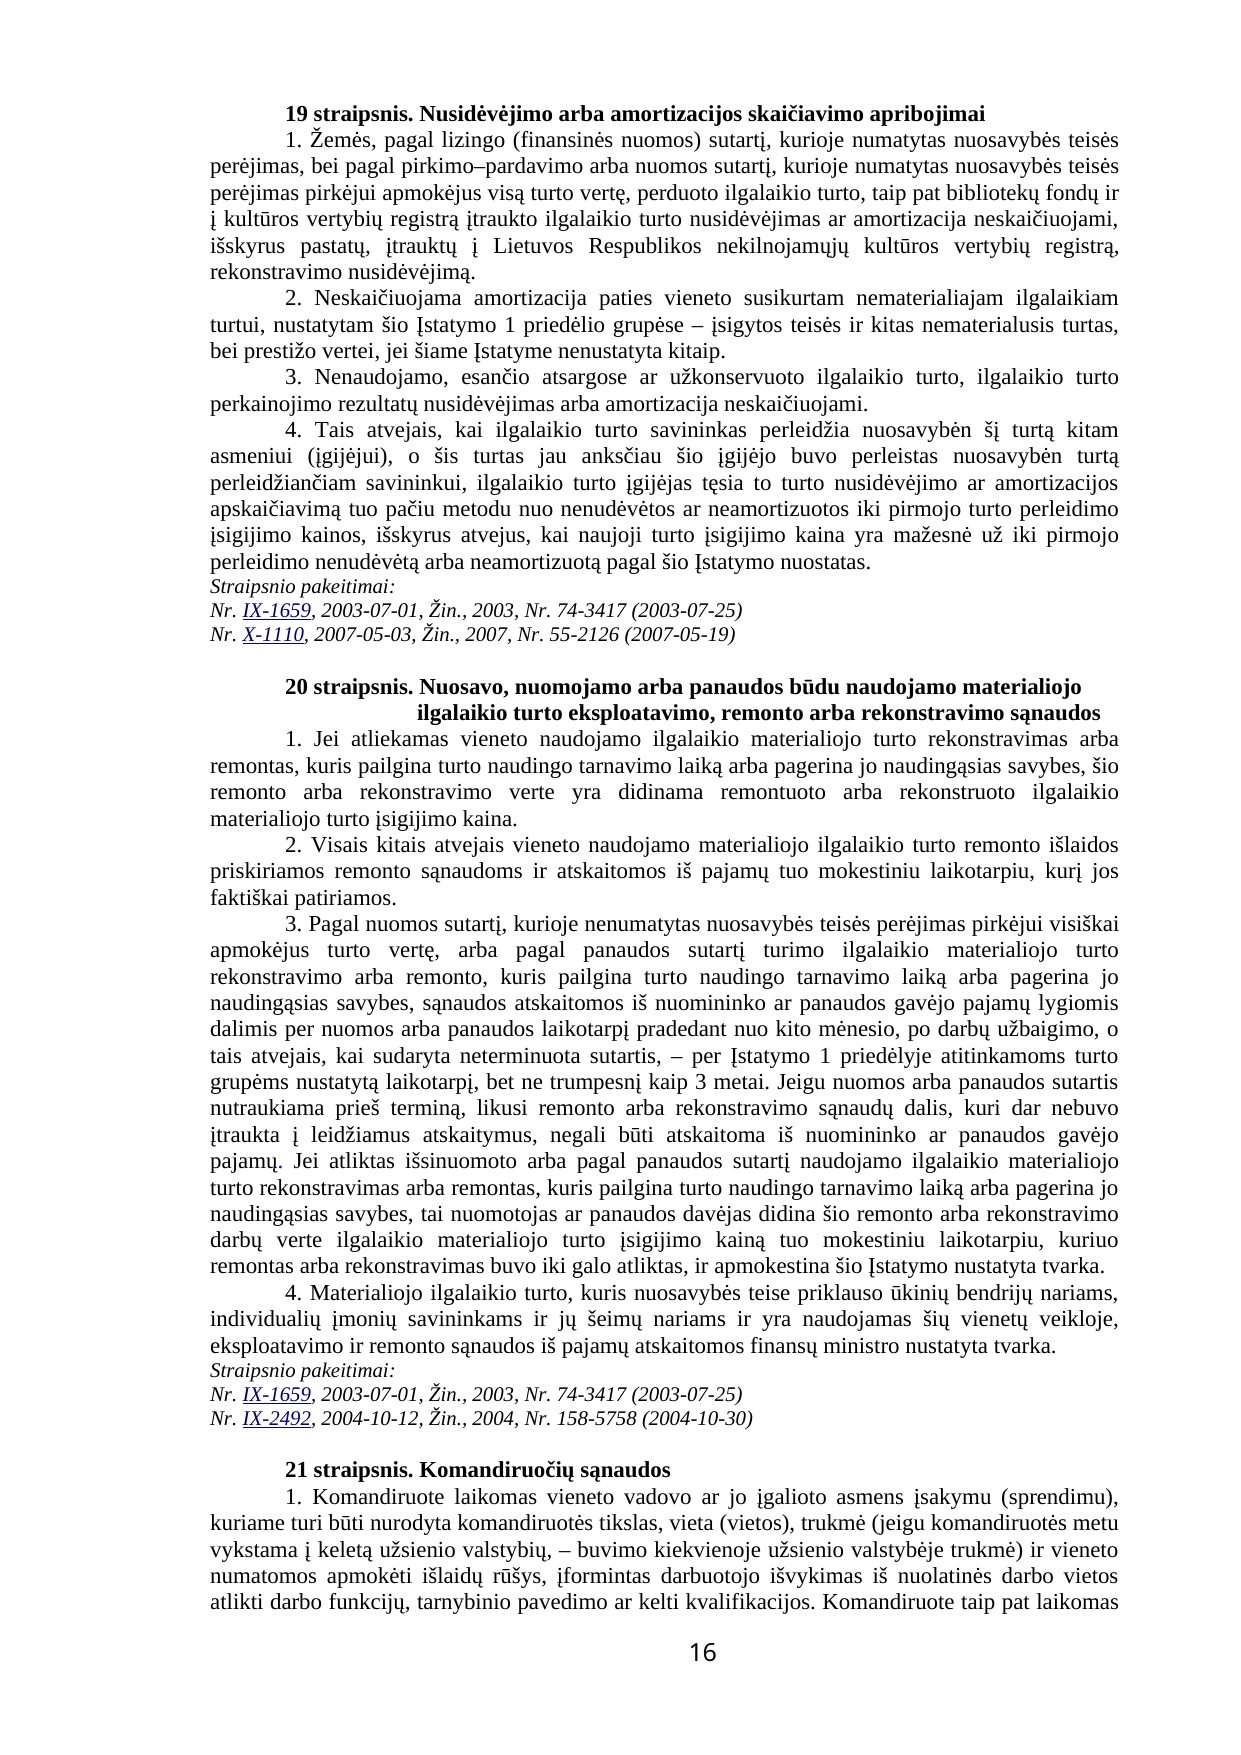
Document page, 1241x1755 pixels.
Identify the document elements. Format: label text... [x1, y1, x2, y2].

text 20 straipsnis. Nuosavo, nuomojamo arba panaudos būdu naudojamo materialiojo [285, 673, 1120, 699]
text 2. Neskaičiuojama amortizacija paties vieneto susikurtam nematerialiajam ilgalaikiam turtui, nustatytam šio Įstatymo 1 priedėlio grupėse – įsigytos teisės ir kitas nematerialusis turtas, bei prestižo vertei, jei šiame Įstatyme nenustatyta kitaip. [210, 284, 1120, 363]
text Nr. X-1110, 2007-05-03, Žin., 2007, Nr. 55-2126 (2007-05-19) [210, 622, 1120, 646]
text Straipsnio pakeitimai: [210, 574, 1120, 598]
text 4. Materialiojo ilgalaikio turto, kuris nuosavybės teise priklauso ūkinių bendrijų nariams, individualių įmonių savininkams ir jų šeimų nariams ir yra naudojamas šių vienetų veikloje, eksploatavimo ir remonto sąnaudos iš pajamų atskaitomos finansų ministro nustatyta tvarka. [210, 1279, 1120, 1358]
text 3. Nenaudojamo, esančio atsargose ar užkonservuoto ilgalaikio turto, ilgalaikio turto perkainojimo rezultatų nusidėvėjimas arba amortizacija neskaičiuojami. [210, 363, 1120, 416]
text 1. Komandiruote laikomas vieneto vadovo ar jo įgalioto asmens įsakymu (sprendimu), kuriame turi būti nurodyta komandiruotės tikslas, vieta (vietos), trukmė (jeigu komandiruotės metu vykstama į keletą užsienio valstybių, – buvimo kiekvienoje užsienio valstybėje trukmė) ir vieneto numatomos apmokėti išlaidų rūšys, įformintas darbuotojo išvykimas iš nuolatinės darbo vietos atlikti darbo funkcijų, tarnybinio pavedimo ar kelti kvalifikacijos. Komandiruote taip pat laikomas [210, 1483, 1120, 1615]
text Nr. IX-2492, 2004-10-12, Žin., 2004, Nr. 158-5758 (2004-10-30) [210, 1406, 1120, 1430]
text ilgalaikio turto eksploatavimo, remonto arba rekonstravimo sąnaudos [417, 699, 1120, 726]
text 4. Tais atvejais, kai ilgalaikio turto savininkas perleidžia nuosavybėn šį turtą kitam asmeniui (įgijėjui), o šis turtas jau anksčiau šio įgijėjo buvo perleistas nuosavybėn turtą perleidžiančiam savininkui, ilgalaikio turto įgijėjas tęsia to turto nusidėvėjimo ar amortizacijos apskaičiavimą tuo pačiu metodu nuo nenudėvėtos ar neamortizuotos iki pirmojo turto perleidimo įsigijimo kainos, išskyrus atvejus, kai naujoji turto įsigijimo kaina yra mažesnė už iki pirmojo perleidimo nenudėvėtą arba neamortizuotą pagal šio Įstatymo nuostatas. [210, 416, 1120, 574]
text 19 straipsnis. Nusidėvėjimo arba amortizacijos skaičiavimo apribojimai [210, 100, 1120, 126]
text 1. Žemės, pagal lizingo (finansinės nuomos) sutartį, kurioje numatytas nuosavybės teisės perėjimas, bei pagal pirkimo–pardavimo arba nuomos sutartį, kurioje numatytas nuosavybės teisės perėjimas pirkėjui apmokėjus visą turto vertę, perduoto ilgalaikio turto, taip pat bibliotekų fondų ir į kultūros vertybių registrą įtraukto ilgalaikio turto nusidėvėjimas ar amortizacija neskaičiuojami, išskyrus pastatų, įtrauktų į Lietuvos Respublikos nekilnojamųjų kultūros vertybių registrą, rekonstravimo nusidėvėjimą. [210, 126, 1120, 284]
text Nr. IX-1659, 2003-07-01, Žin., 2003, Nr. 74-3417 (2003-07-25) [210, 598, 1120, 622]
text Nr. IX-1659, 2003-07-01, Žin., 2003, Nr. 74-3417 (2003-07-25) [210, 1382, 1120, 1406]
text Straipsnio pakeitimai: [210, 1358, 1120, 1382]
text 2. Visais kitais atvejais vieneto naudojamo materialiojo ilgalaikio turto remonto išlaidos priskiriamos remonto sąnaudoms ir atskaitomos iš pajamų tuo mokestiniu laikotarpiu, kurį jos faktiškai patiriamos. [210, 831, 1120, 910]
subtitle 21 straipsnis. Komandiruočių sąnaudos [210, 1457, 1120, 1483]
text 3. Pagal nuomos sutartį, kurioje nenumatytas nuosavybės teisės perėjimas pirkėjui visiškai apmokėjus turto vertę, arba pagal panaudos sutartį turimo ilgalaikio materialiojo turto rekonstravimo arba remonto, kuris pailgina turto naudingo tarnavimo laiką arba pagerina jo naudingąsias savybes, sąnaudos atskaitomos iš nuomininko ar panaudos gavėjo pajamų lygiomis dalimis per nuomos arba panaudos laikotarpį pradedant nuo kito mėnesio, po darbų užbaigimo, o tais atvejais, kai sudaryta neterminuota sutartis, – per Įstatymo 1 priedėlyje atitinkamoms turto grupėms nustatytą laikotarpį, bet ne trumpesnį kaip 3 metai. Jeigu nuomos arba panaudos sutartis nutraukiama prieš terminą, likusi remonto arba rekonstravimo sąnaudų dalis, kuri dar nebuvo įtraukta į leidžiamus atskaitymus, negali būti atskaitoma iš nuomininko ar panaudos gavėjo pajamų. Jei atliktas išsinuomoto arba pagal panaudos sutartį naudojamo ilgalaikio materialiojo turto rekonstravimas arba remontas, kuris pailgina turto naudingo tarnavimo laiką arba pagerina jo naudingąsias savybes, tai nuomotojas ar panaudos davėjas didina šio remonto arba rekonstravimo darbų verte ilgalaikio materialiojo turto įsigijimo kainą tuo mokestiniu laikotarpiu, kuriuo remontas arba rekonstravimas buvo iki galo atliktas, ir apmokestina šio Įstatymo nustatyta tvarka. [210, 910, 1120, 1279]
text 1. Jei atliekamas vieneto naudojamo ilgalaikio materialiojo turto rekonstravimas arba remontas, kuris pailgina turto naudingo tarnavimo laiką arba pagerina jo naudingąsias savybes, šio remonto arba rekonstravimo verte yra didinama remontuoto arba rekonstruoto ilgalaikio materialiojo turto įsigijimo kaina. [210, 726, 1120, 831]
